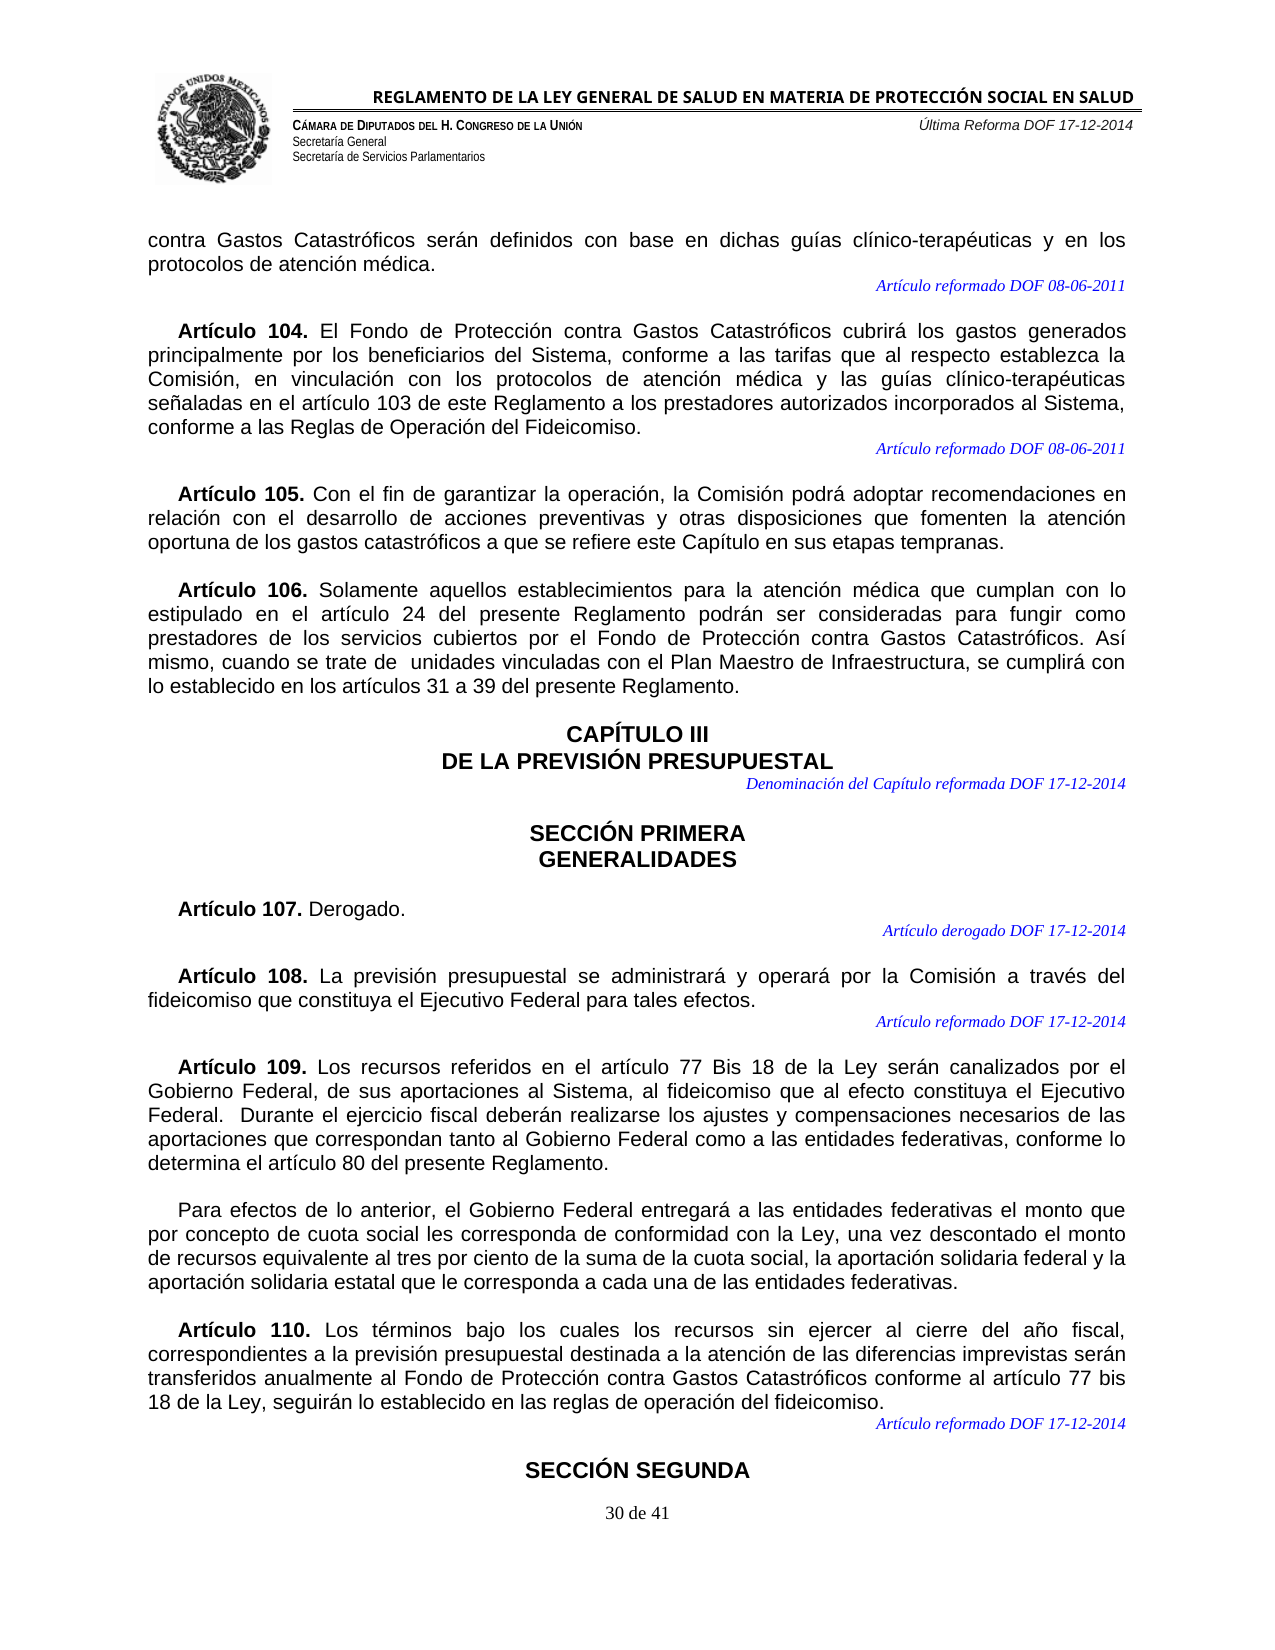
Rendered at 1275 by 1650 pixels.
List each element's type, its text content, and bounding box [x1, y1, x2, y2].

text Artículo 109. Los recursos referidos en el artículo 77 Bis 18 de la Ley serán canalizados por el Gobierno Federal, de sus aportaciones al Sistema, al fideicomiso que al efecto constituya el Ejecutivo Federal. Durante el ejercicio fiscal deberán realizarse los ajustes y compensaciones necesarios de las aportaciones que correspondan tanto al Gobierno Federal como a las entidades federativas, conforme lo determina el artículo 80 del presente Reglamento. [148, 1054, 1127, 1174]
text Artículo 110. Los términos bajo los cuales los recursos sin ejercer al cierre del año fiscal, correspondientes a la previsión presupuestal destinada a la atención de las diferencias imprevistas serán transferidos anualmente al Fondo de Protección contra Gastos Catastróficos conforme al artículo 77 bis 18 de la Ley, seguirán lo establecido en las reglas de operación del fideicomiso. [148, 1318, 1127, 1414]
text DE LA PREVISIÓN PRESUPUESTAL [148, 748, 1127, 774]
text SECCIÓN PRIMERA [148, 820, 1127, 846]
text Artículo 107. Derogado. [148, 896, 1127, 920]
text SECCIÓN SEGUNDA [148, 1457, 1127, 1483]
text Artículo 106. Solamente aquellos establecimientos para la atención médica que cumplan con lo estipulado en el artículo 24 del presente Reglamento podrán ser consideradas para fungir como prestadores de los servicios cubiertos por el Fondo de Protección contra Gastos Catastróficos. Así mismo, cuando se trate de unidades vinculadas con el Plan Maestro de Infraestructura, se cumplirá con lo establecido en los artículos 31 a 39 del presente Reglamento. [148, 578, 1127, 697]
text Artículo reformado DOF 17-12-2014 [148, 1011, 1127, 1031]
text Artículo 105. Con el fin de garantizar la operación, la Comisión podrá adoptar recomendaciones en relación con el desarrollo de acciones preventivas y otras disposiciones que fomenten la atención oportuna de los gastos catastróficos a que se refiere este Capítulo en sus etapas tempranas. [148, 482, 1127, 554]
text Artículo 108. La previsión presupuestal se administrará y operará por la Comisión a través del fideicomiso que constituya el Ejecutivo Federal para tales efectos. [148, 963, 1127, 1011]
text Para efectos de lo anterior, el Gobierno Federal entregará a las entidades federativas el monto que por concepto de cuota social les corresponda de conformidad con la Ley, una vez descontado el monto de recursos equivalente al tres por ciento de la suma de la cuota social, la aportación solidaria federal y la aportación solidaria estatal que le corresponda a cada una de las entidades federativas. [148, 1198, 1127, 1294]
text Artículo reformado DOF 08-06-2011 [148, 439, 1127, 458]
text Artículo reformado DOF 17-12-2014 [148, 1414, 1127, 1433]
text Denominación del Capítulo reformada DOF 17-12-2014 [148, 774, 1127, 793]
text Artículo 104. El Fondo de Protección contra Gastos Catastróficos cubrirá los gastos generados principalmente por los beneficiarios del Sistema, conforme a las tarifas que al respecto establezca la Comisión, en vinculación con los protocolos de atención médica y las guías clínico-terapéuticas señaladas en el artículo 103 de este Reglamento a los prestadores autorizados incorporados al Sistema, conforme a las Reglas de Operación del Fideicomiso. [148, 319, 1127, 439]
text Artículo reformado DOF 08-06-2011 [148, 276, 1127, 295]
text contra Gastos Catastróficos serán definidos con base en dichas guías clínico-terapéuticas y en los protocolos de atención médica. [148, 228, 1127, 276]
text GENERALIDADES [148, 846, 1127, 872]
text Artículo derogado DOF 17-12-2014 [148, 920, 1127, 939]
text CAPÍTULO III [148, 721, 1127, 748]
